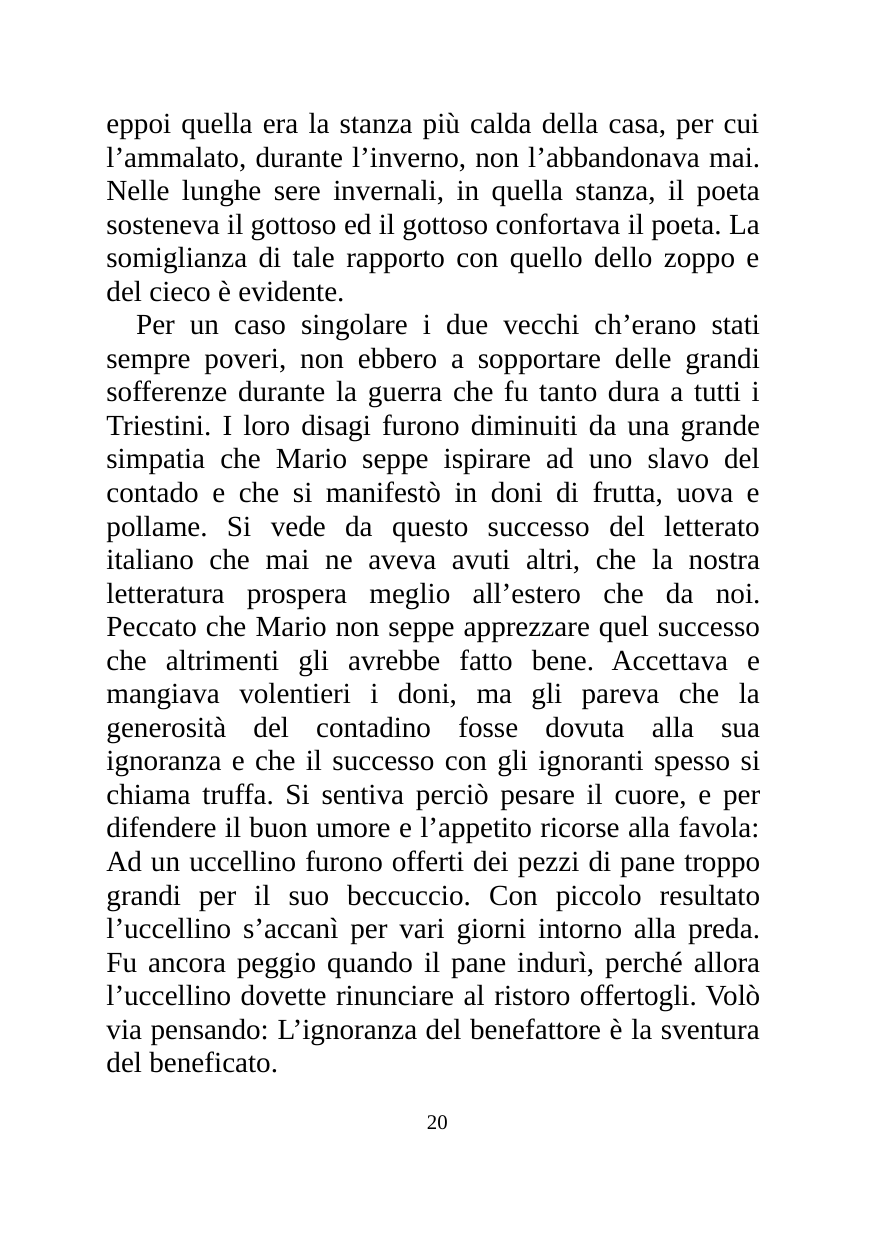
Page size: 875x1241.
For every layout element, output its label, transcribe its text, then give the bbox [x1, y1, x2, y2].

text eppoi quella era la stanza più calda della casa, per cui l’ammalato, durante l’inverno, non l’abbandonava mai. Nelle lunghe sere invernali, in quella stanza, il poeta sosteneva il gottoso ed il gottoso confortava il poeta. La somiglianza di tale rapporto con quello dello zoppo e del cieco è evidente. [106, 106, 761, 307]
text Per un caso singolare i due vecchi ch’erano stati sempre poveri, non ebbero a sopportare delle grandi sofferenze durante la guerra che fu tanto dura a tutti i Triestini. I loro disagi furono diminuiti da una grande simpatia che Mario seppe ispirare ad uno slavo del contado e che si manifestò in doni di frutta, uova e pollame. Si vede da questo successo del letterato italiano che mai ne aveva avuti altri, che la nostra letteratura prospera meglio all’estero che da noi. Peccato che Mario non seppe apprezzare quel successo che altrimenti gli avrebbe fatto bene. Accettava e mangiava volentieri i doni, ma gli pareva che la generosità del contadino fosse dovuta alla sua ignoranza e che il successo con gli ignoranti spesso si chiama truffa. Si sentiva perciò pesare il cuore, e per difendere il buon umore e l’appetito ricorse alla favola: Ad un uccellino furono offerti dei pezzi di pane troppo grandi per il suo beccuccio. Con piccolo resultato l’uccellino s’accanì per vari giorni intorno alla preda. Fu ancora peggio quando il pane indurì, perché allora l’uccellino dovette rinunciare al ristoro offertogli. Volò via pensando: L’ignoranza del benefattore è la sventura del beneficato. [106, 307, 761, 1079]
